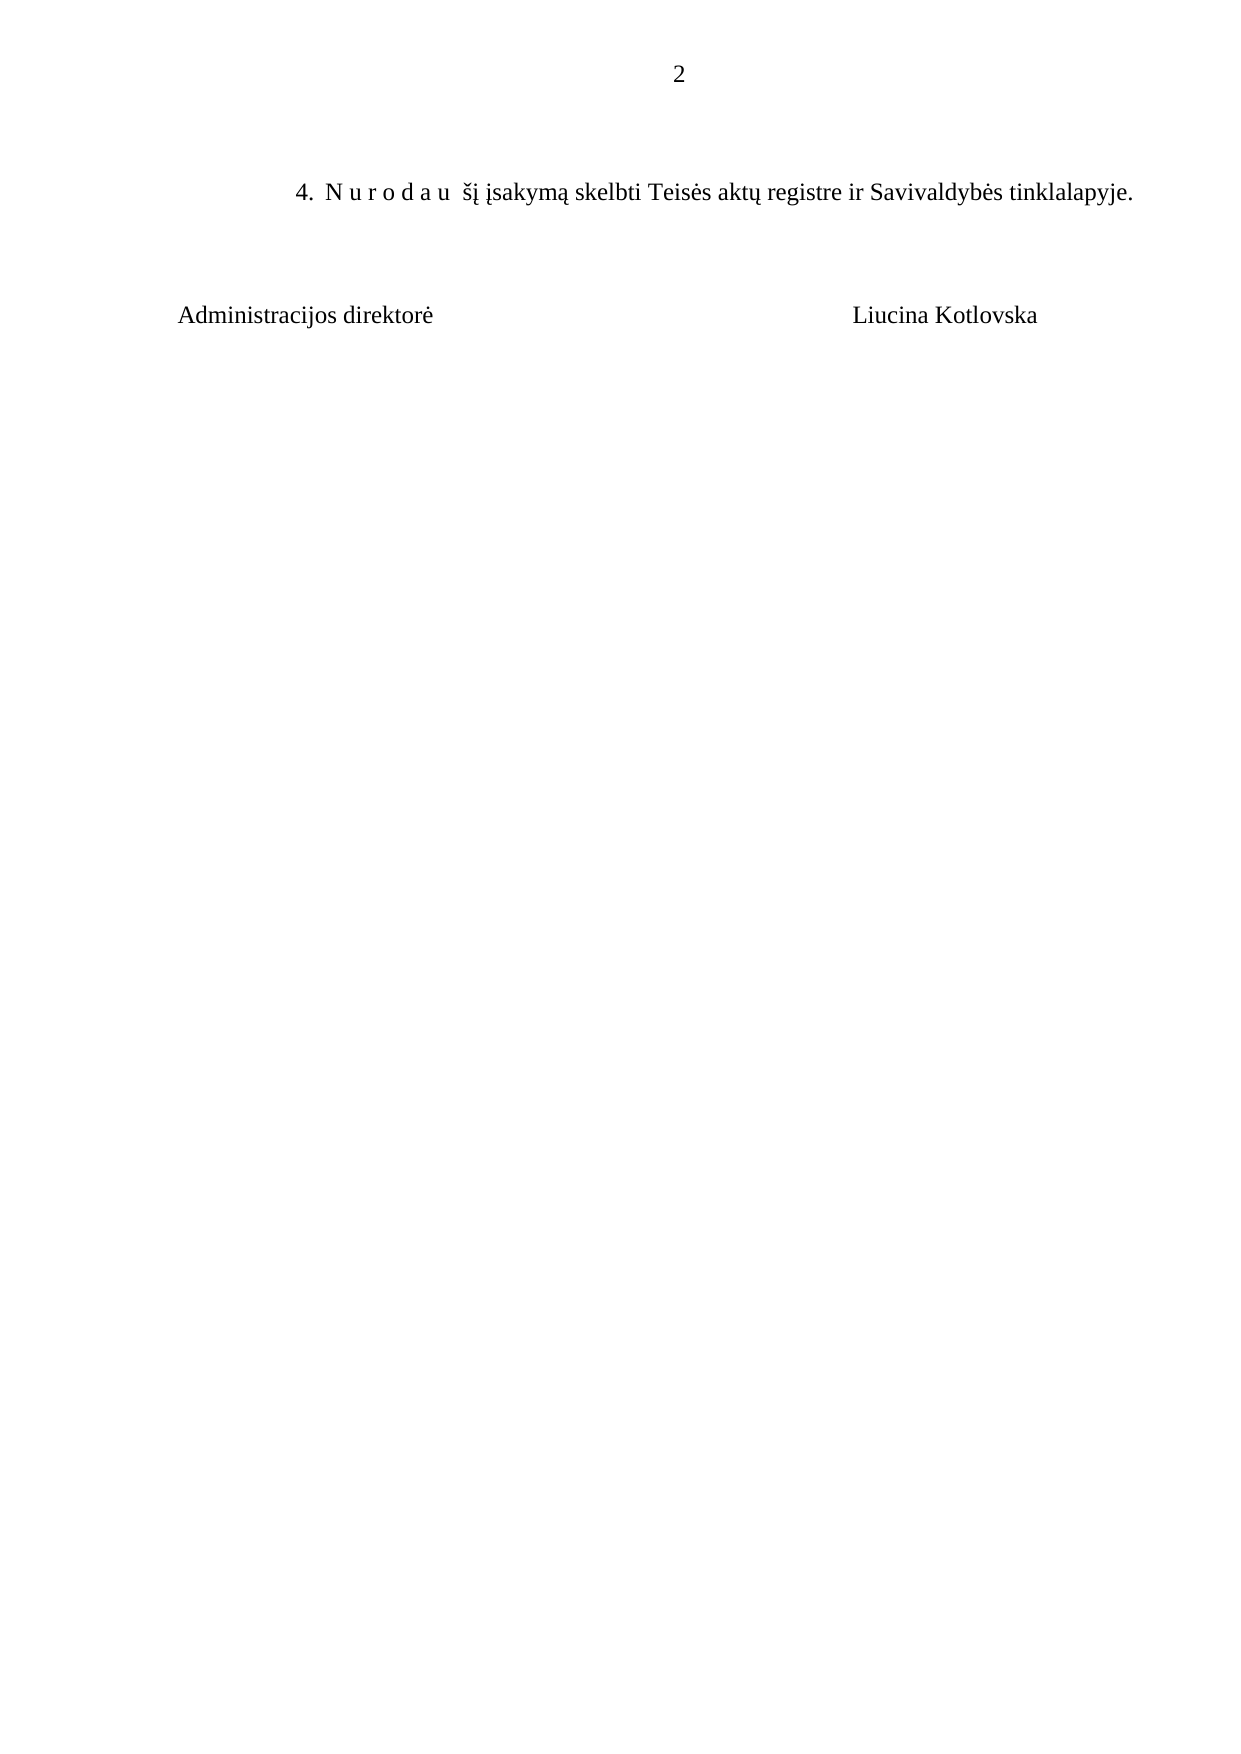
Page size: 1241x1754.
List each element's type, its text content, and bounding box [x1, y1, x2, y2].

text 4. N u r o d a u šį įsakymą skelbti Teisės aktų registre ir Savivaldybės tinklalapyje. [295, 177, 1181, 206]
text Administracijos direktorė Liucina Kotlovska [177, 300, 1181, 329]
